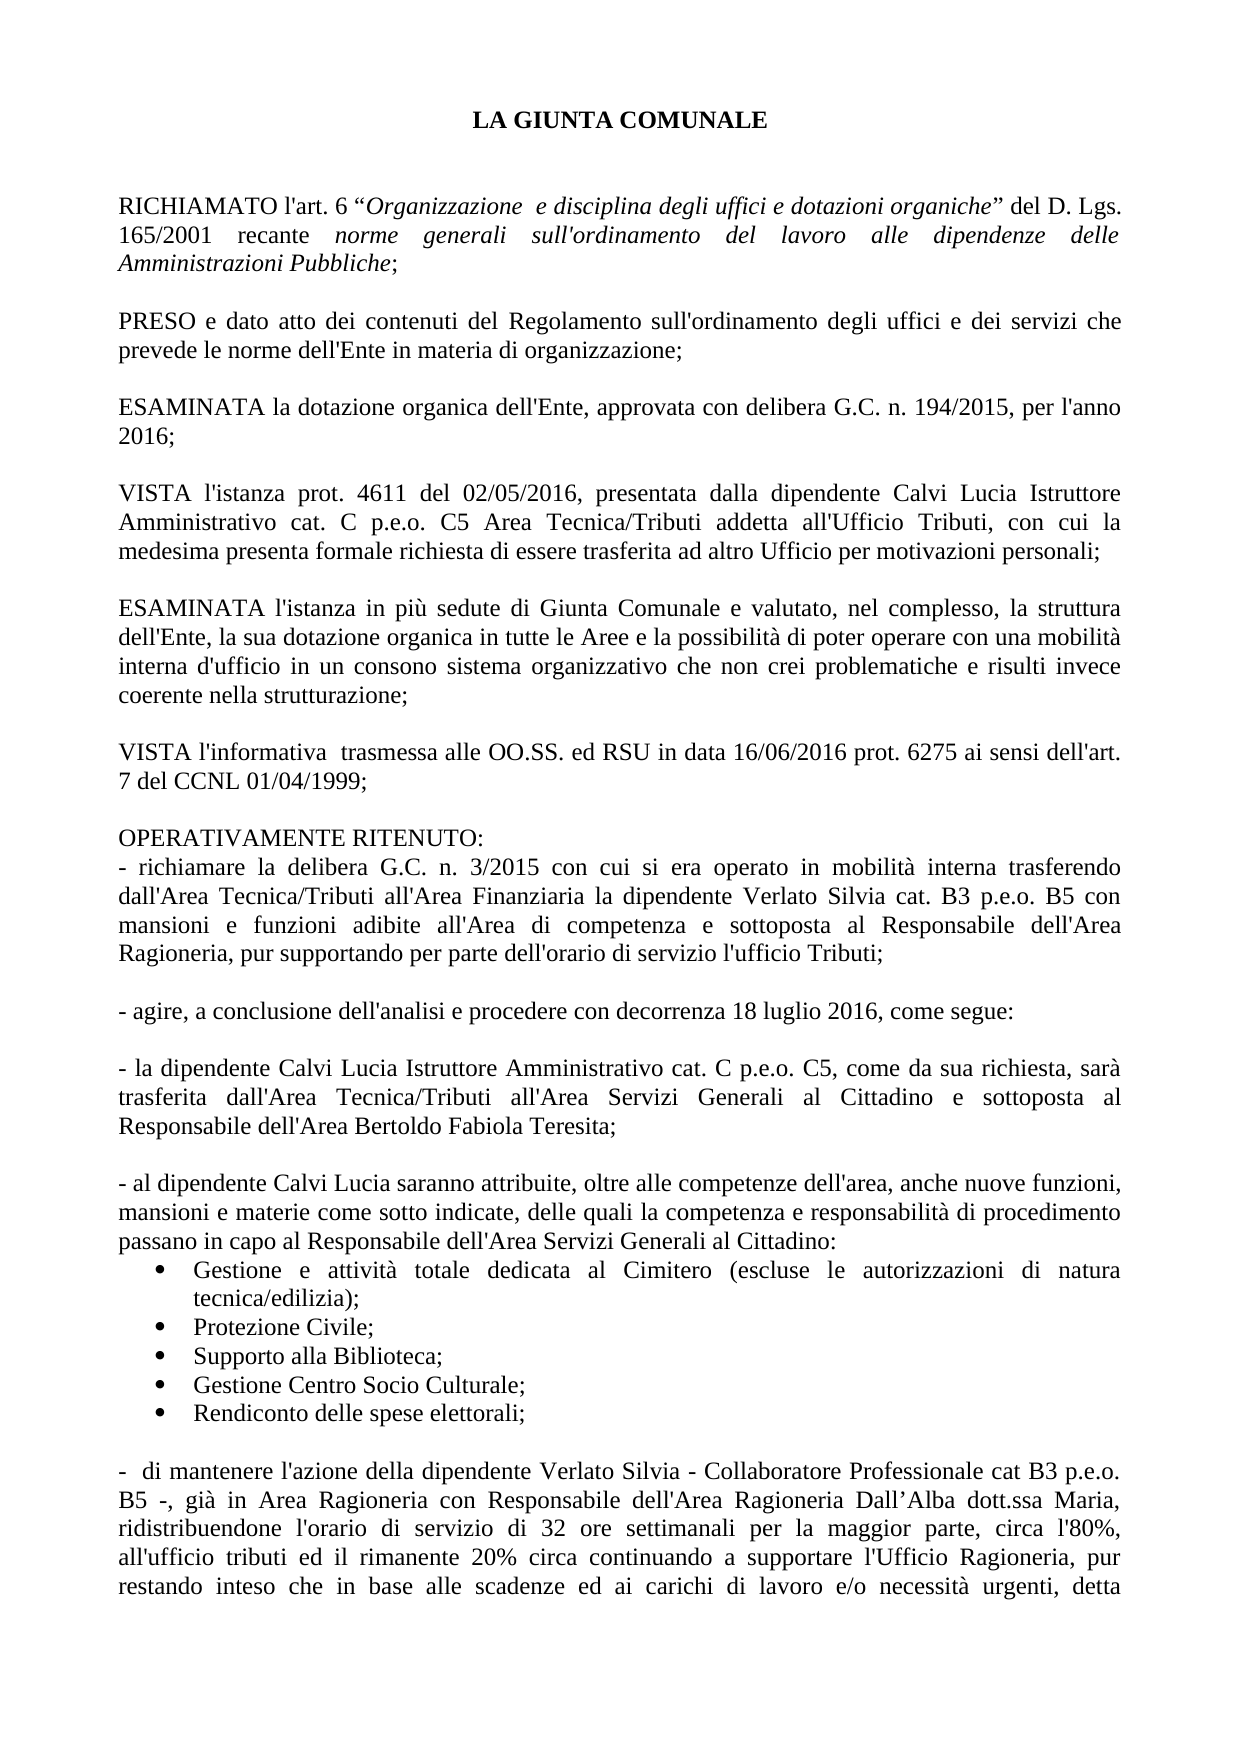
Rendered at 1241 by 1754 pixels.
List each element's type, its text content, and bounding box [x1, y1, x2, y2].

text VISTA l'informativa trasmessa alle OO.SS. ed RSU in data 16/06/2016 prot. 6275 ai sensi dell'art. 7 del CCNL 01/04/1999; [118, 737, 1122, 795]
text RICHIAMATO l'art. 6 “Organizzazione e disciplina degli uffici e dotazioni organiche” del D. Lgs. 165/2001 recante norme generali sull'ordinamento del lavoro alle dipendenze delle Amministrazioni Pubbliche; [118, 191, 1122, 277]
list Protezione Civile; [156, 1312, 1122, 1341]
text OPERATIVAMENTE RITENUTO: [118, 823, 1122, 852]
list Gestione Centro Socio Culturale; [156, 1370, 1122, 1398]
text PRESO e dato atto dei contenuti del Regolamento sull'ordinamento degli uffici e dei servizi che prevede le norme dell'Ente in materia di organizzazione; [118, 306, 1122, 363]
text ESAMINATA l'istanza in più sedute di Giunta Comunale e valutato, nel complesso, la struttura dell'Ente, la sua dotazione organica in tutte le Aree e la possibilità di poter operare con una mobilità interna d'ufficio in un consono sistema organizzativo che non crei problematiche e risulti invece coerente nella strutturazione; [118, 593, 1122, 708]
list Supporto alla Biblioteca; [156, 1341, 1122, 1370]
text - agire, a conclusione dell'analisi e procedere con decorrenza 18 luglio 2016, come segue: [118, 996, 1122, 1025]
list Rendiconto delle spese elettorali; [156, 1398, 1122, 1427]
text VISTA l'istanza prot. 4611 del 02/05/2016, presentata dalla dipendente Calvi Lucia Istruttore Amministrativo cat. C p.e.o. C5 Area Tecnica/Tributi addetta all'Ufficio Tributi, con cui la medesima presenta formale richiesta di essere trasferita ad altro Ufficio per motivazioni personali; [118, 478, 1122, 565]
text - richiamare la delibera G.C. n. 3/2015 con cui si era operato in mobilità interna trasferendo dall'Area Tecnica/Tributi all'Area Finanziaria la dipendente Verlato Silvia cat. B3 p.e.o. B5 con mansioni e funzioni adibite all'Area di competenza e sottoposta al Responsabile dell'Area Ragioneria, pur supportando per parte dell'orario di servizio l'ufficio Tributi; [118, 852, 1122, 967]
text ESAMINATA la dotazione organica dell'Ente, approvata con delibera G.C. n. 194/2015, per l'anno 2016; [118, 392, 1122, 450]
text - di mantenere l'azione della dipendente Verlato Silvia - Collaboratore Professionale cat B3 p.e.o. B5 -, già in Area Ragioneria con Responsabile dell'Area Ragioneria Dall’Alba dott.ssa Maria, ridistribuendone l'orario di servizio di 32 ore settimanali per la maggior parte, circa l'80%, all'ufficio tributi ed il rimanente 20% circa continuando a supportare l'Ufficio Ragioneria, pur restando inteso che in base alle scadenze ed ai carichi di lavoro e/o necessità urgenti, detta [118, 1456, 1122, 1600]
text - al dipendente Calvi Lucia saranno attribuite, oltre alle competenze dell'area, anche nuove funzioni, mansioni e materie come sotto indicate, delle quali la competenza e responsabilità di procedimento passano in capo al Responsabile dell'Area Servizi Generali al Cittadino: [118, 1168, 1122, 1255]
list Gestione e attività totale dedicata al Cimitero (escluse le autorizzazioni di natura tecnica/edilizia); [156, 1255, 1122, 1312]
text - la dipendente Calvi Lucia Istruttore Amministrativo cat. C p.e.o. C5, come da sua richiesta, sarà trasferita dall'Area Tecnica/Tributi all'Area Servizi Generali al Cittadino e sottoposta al Responsabile dell'Area Bertoldo Fabiola Teresita; [118, 1053, 1122, 1140]
title LA GIUNTA COMUNALE [118, 105, 1122, 133]
